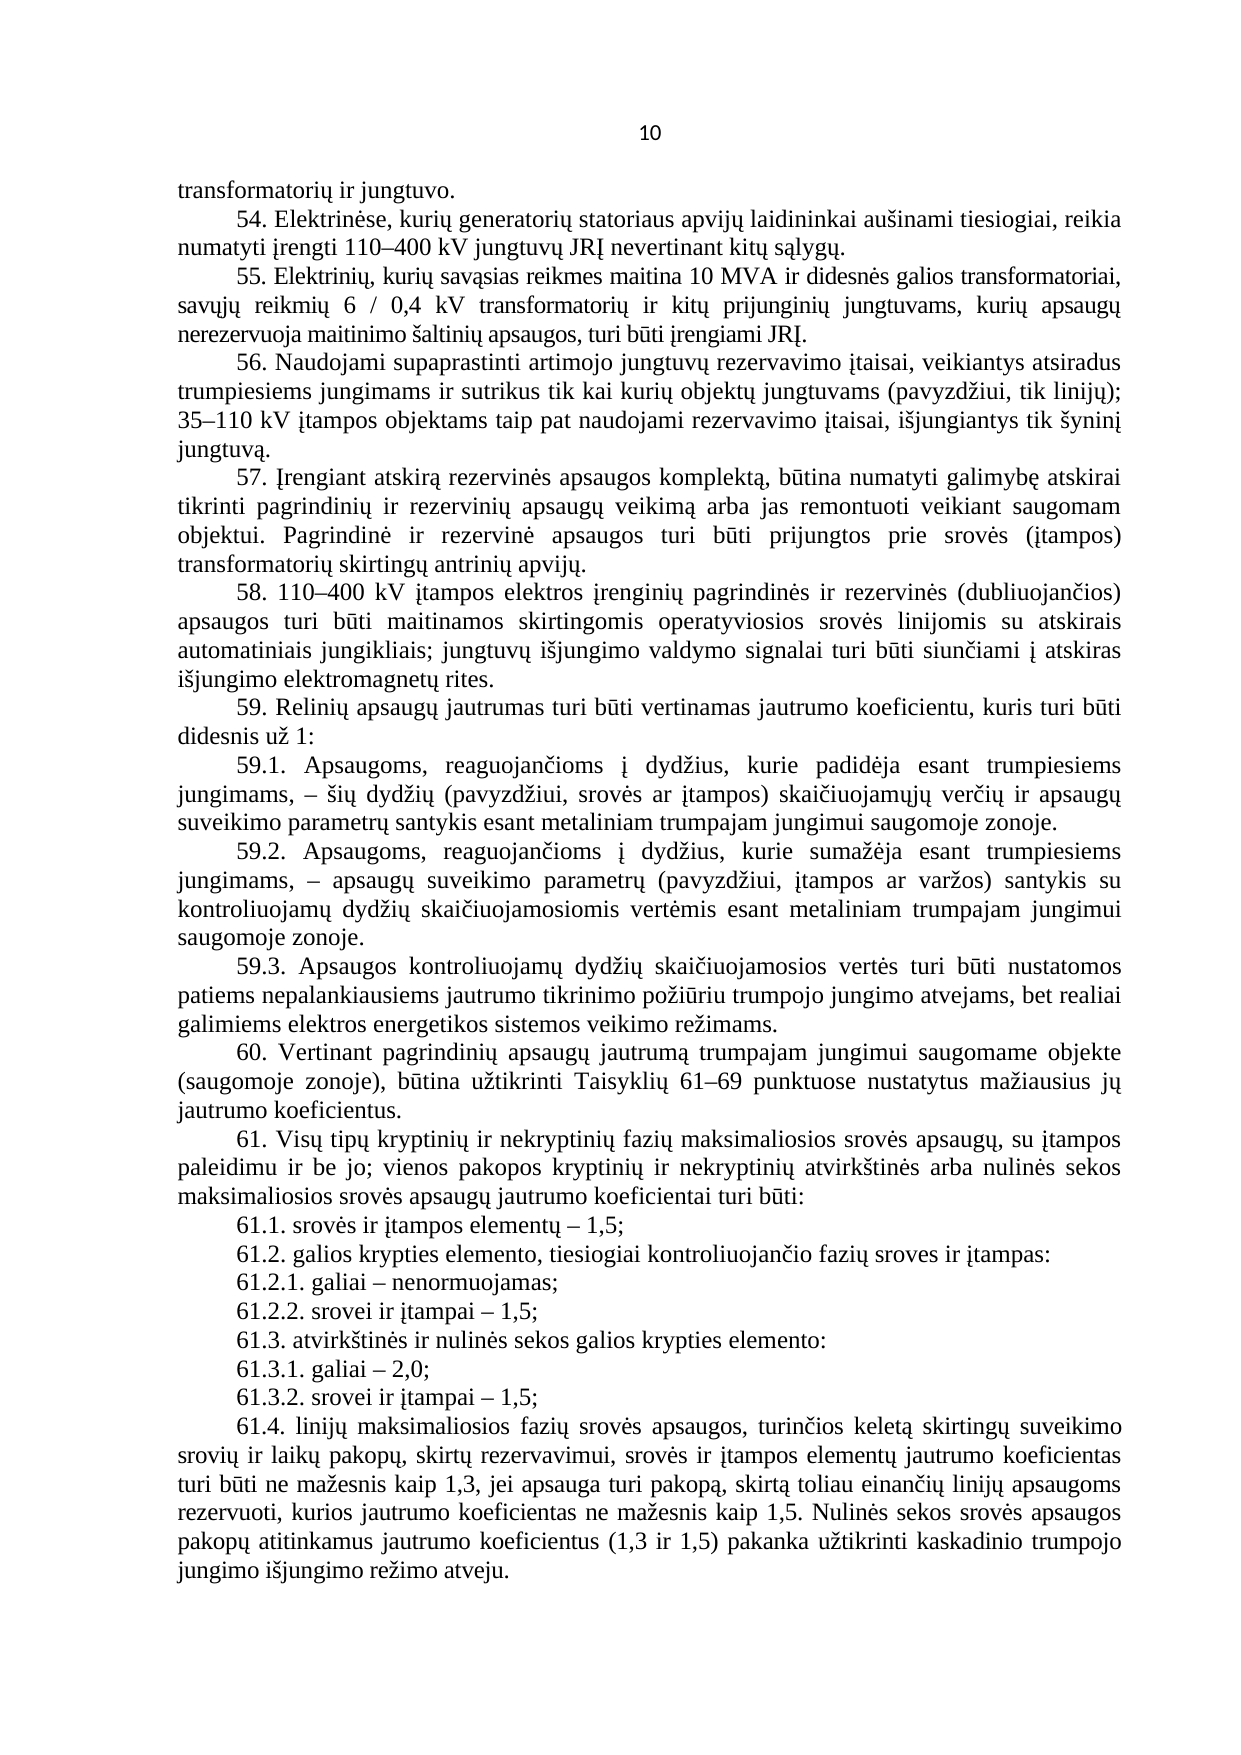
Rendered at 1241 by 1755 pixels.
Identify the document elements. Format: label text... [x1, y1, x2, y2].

text 61.3.1. galiai – 2,0; [177, 1354, 1122, 1382]
text 61.2.2. srovei ir įtampai – 1,5; [177, 1296, 1122, 1325]
text transformatorių ir jungtuvo. [177, 175, 1122, 204]
text 61.3. atvirkštinės ir nulinės sekos galios krypties elemento: [177, 1325, 1122, 1354]
text 59.2. Apsaugoms, reaguojančioms į dydžius, kurie sumažėja esant trumpiesiems jungimams, – apsaugų suveikimo parametrų (pavyzdžiui, įtampos ar varžos) santykis su kontroliuojamų dydžių skaičiuojamosiomis vertėmis esant metaliniam trumpajam jungimui saugomoje zonoje. [177, 836, 1122, 951]
text 55. Elektrinių, kurių savąsias reikmes maitina 10 MVA ir didesnės galios transformatoriai, savųjų reikmių 6 / 0,4 kV transformatorių ir kitų prijunginių jungtuvams, kurių apsaugų nerezervuoja maitinimo šaltinių apsaugos, turi būti įrengiami JRĮ. [177, 261, 1122, 347]
text 61.4. linijų maksimaliosios fazių srovės apsaugos, turinčios keletą skirtingų suveikimo srovių ir laikų pakopų, skirtų rezervavimui, srovės ir įtampos elementų jautrumo koeficientas turi būti ne mažesnis kaip 1,3, jei apsauga turi pakopą, skirtą toliau einančių linijų apsaugoms rezervuoti, kurios jautrumo koeficientas ne mažesnis kaip 1,5. Nulinės sekos srovės apsaugos pakopų atitinkamus jautrumo koeficientus (1,3 ir 1,5) pakanka užtikrinti kaskadinio trumpojo jungimo išjungimo režimo atveju. [177, 1411, 1122, 1584]
text 56. Naudojami supaprastinti artimojo jungtuvų rezervavimo įtaisai, veikiantys atsiradus trumpiesiems jungimams ir sutrikus tik kai kurių objektų jungtuvams (pavyzdžiui, tik linijų); 35–110 kV įtampos objektams taip pat naudojami rezervavimo įtaisai, išjungiantys tik šyninį jungtuvą. [177, 347, 1122, 462]
text 59.3. Apsaugos kontroliuojamų dydžių skaičiuojamosios vertės turi būti nustatomos patiems nepalankiausiems jautrumo tikrinimo požiūriu trumpojo jungimo atvejams, bet realiai galimiems elektros energetikos sistemos veikimo režimams. [177, 951, 1122, 1037]
text 58. 110–400 kV įtampos elektros įrenginių pagrindinės ir rezervinės (dubliuojančios) apsaugos turi būti maitinamos skirtingomis operatyviosios srovės linijomis su atskirais automatiniais jungikliais; jungtuvų išjungimo valdymo signalai turi būti siunčiami į atskiras išjungimo elektromagnetų rites. [177, 577, 1122, 692]
text 59. Relinių apsaugų jautrumas turi būti vertinamas jautrumo koeficientu, kuris turi būti didesnis už 1: [177, 692, 1122, 750]
text 59.1. Apsaugoms, reaguojančioms į dydžius, kurie padidėja esant trumpiesiems jungimams, – šių dydžių (pavyzdžiui, srovės ar įtampos) skaičiuojamųjų verčių ir apsaugų suveikimo parametrų santykis esant metaliniam trumpajam jungimui saugomoje zonoje. [177, 750, 1122, 836]
text 61.1. srovės ir įtampos elementų – 1,5; [177, 1210, 1122, 1239]
text 57. Įrengiant atskirą rezervinės apsaugos komplektą, būtina numatyti galimybę atskirai tikrinti pagrindinių ir rezervinių apsaugų veikimą arba jas remontuoti veikiant saugomam objektui. Pagrindinė ir rezervinė apsaugos turi būti prijungtos prie srovės (įtampos) transformatorių skirtingų antrinių apvijų. [177, 462, 1122, 577]
text 61. Visų tipų kryptinių ir nekryptinių fazių maksimaliosios srovės apsaugų, su įtampos paleidimu ir be jo; vienos pakopos kryptinių ir nekryptinių atvirkštinės arba nulinės sekos maksimaliosios srovės apsaugų jautrumo koeficientai turi būti: [177, 1124, 1122, 1210]
text 54. Elektrinėse, kurių generatorių statoriaus apvijų laidininkai aušinami tiesiogiai, reikia numatyti įrengti 110–400 kV jungtuvų JRĮ nevertinant kitų sąlygų. [177, 204, 1122, 261]
text 60. Vertinant pagrindinių apsaugų jautrumą trumpajam jungimui saugomame objekte (saugomoje zonoje), būtina užtikrinti Taisyklių 61–69 punktuose nustatytus mažiausius jų jautrumo koeficientus. [177, 1037, 1122, 1124]
text 61.3.2. srovei ir įtampai – 1,5; [177, 1382, 1122, 1411]
text 61.2. galios krypties elemento, tiesiogiai kontroliuojančio fazių sroves ir įtampas: [177, 1239, 1122, 1267]
text 61.2.1. galiai – nenormuojamas; [177, 1267, 1122, 1296]
